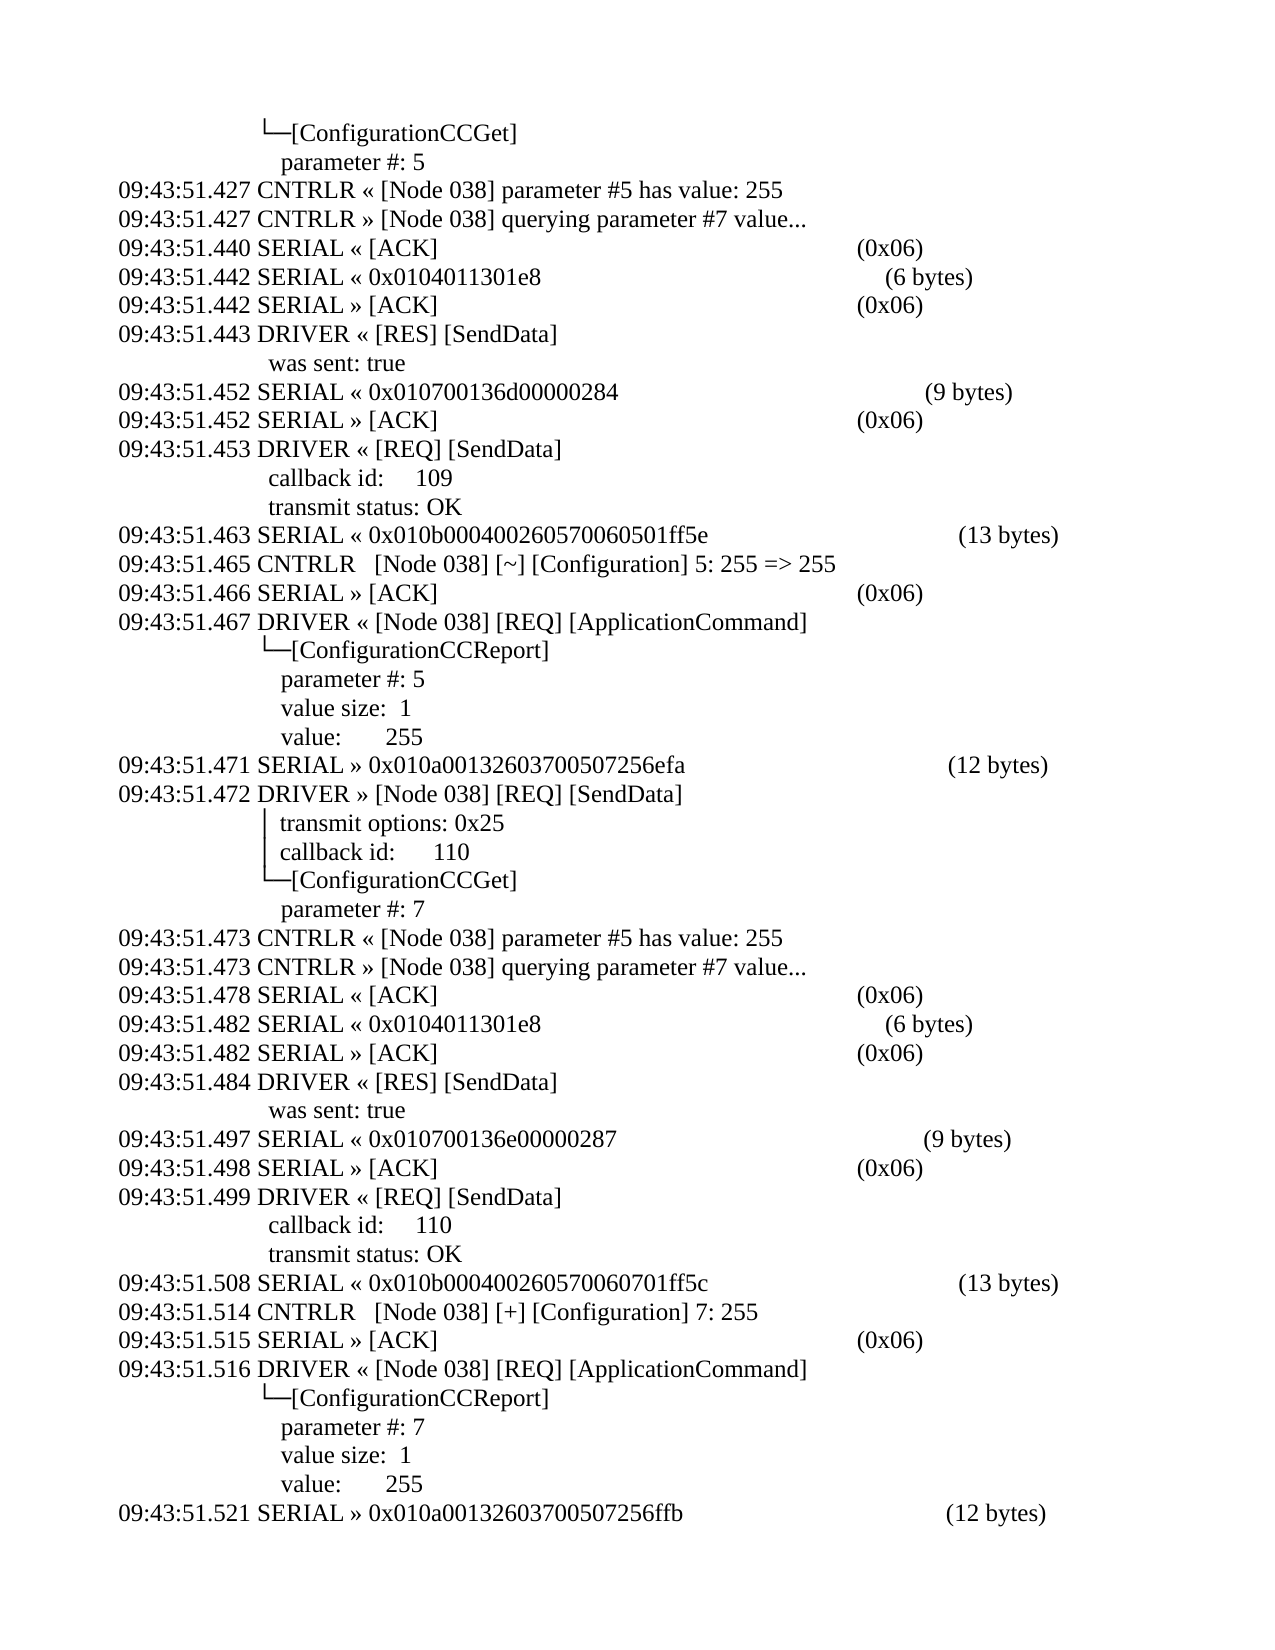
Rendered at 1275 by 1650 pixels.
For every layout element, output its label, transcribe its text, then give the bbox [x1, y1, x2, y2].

text 09:43:51.514 CNTRLR [Node 038] [+] [Configuration] 7: 255 [118, 1297, 1157, 1326]
text 09:43:51.478 SERIAL « [ACK] (0x06) [118, 981, 1157, 1009]
text └─[ConfigurationCCReport] [118, 636, 1157, 664]
text value size: 1 [118, 693, 1157, 722]
text └─[ConfigurationCCReport] [118, 1383, 1157, 1412]
text └─[ConfigurationCCGet] [118, 118, 1157, 147]
text 09:43:51.473 CNTRLR » [Node 038] querying parameter #7 value... [118, 952, 1157, 981]
text 09:43:51.452 SERIAL « 0x010700136d00000284 (9 bytes) [118, 377, 1157, 406]
text 09:43:51.467 DRIVER « [Node 038] [REQ] [ApplicationCommand] [118, 607, 1157, 636]
text 09:43:51.521 SERIAL » 0x010a00132603700507256ffb (12 bytes) [118, 1498, 1157, 1527]
text │ transmit options: 0x25 [118, 808, 263, 837]
text 09:43:51.497 SERIAL « 0x010700136e00000287 (9 bytes) [118, 1124, 1157, 1153]
text parameter #: 5 [118, 664, 1157, 693]
text 09:43:51.473 CNTRLR « [Node 038] parameter #5 has value: 255 [118, 923, 1157, 952]
text parameter #: 7 [118, 894, 1157, 923]
text 09:43:51.516 DRIVER « [Node 038] [REQ] [ApplicationCommand] [118, 1354, 1157, 1383]
text 09:43:51.466 SERIAL » [ACK] (0x06) [118, 578, 1157, 607]
text 09:43:51.452 SERIAL » [ACK] (0x06) [118, 406, 1157, 434]
text 09:43:51.463 SERIAL « 0x010b000400260570060501ff5e (13 bytes) [118, 521, 1157, 549]
text 09:43:51.472 DRIVER » [Node 038] [REQ] [SendData] [118, 779, 1157, 808]
text 09:43:51.465 CNTRLR [Node 038] [~] [Configuration] 5: 255 => 255 [118, 549, 1157, 578]
text 09:43:51.471 SERIAL » 0x010a00132603700507256efa (12 bytes) [118, 751, 1157, 779]
text │ transmit options: 0x25 [265, 808, 1157, 837]
text was sent: true [118, 348, 1157, 377]
text 09:43:51.482 SERIAL « 0x0104011301e8 (6 bytes) [118, 1009, 1157, 1038]
text 09:43:51.440 SERIAL « [ACK] (0x06) [118, 233, 1157, 262]
text transmit status: OK [118, 492, 1157, 521]
text value: 255 [118, 1469, 1157, 1498]
text parameter #: 5 [118, 147, 1157, 176]
text 09:43:51.482 SERIAL » [ACK] (0x06) [118, 1038, 1157, 1067]
text 09:43:51.498 SERIAL » [ACK] (0x06) [118, 1153, 1157, 1182]
text 09:43:51.515 SERIAL » [ACK] (0x06) [118, 1326, 1157, 1354]
text parameter #: 7 [118, 1412, 1157, 1441]
text 09:43:51.443 DRIVER « [RES] [SendData] [118, 319, 1157, 348]
text transmit status: OK [118, 1239, 1157, 1268]
text value: 255 [118, 722, 1157, 751]
text callback id: 110 [118, 1211, 1157, 1239]
text 09:43:51.499 DRIVER « [REQ] [SendData] [118, 1182, 1157, 1211]
text was sent: true [118, 1096, 1157, 1124]
text 09:43:51.427 CNTRLR « [Node 038] parameter #5 has value: 255 [118, 176, 1157, 204]
text value size: 1 [118, 1441, 1157, 1469]
text │ callback id: 110 [265, 837, 1157, 866]
text callback id: 109 [118, 463, 1157, 492]
text 09:43:51.508 SERIAL « 0x010b000400260570060701ff5c (13 bytes) [118, 1268, 1157, 1297]
text 09:43:51.427 CNTRLR » [Node 038] querying parameter #7 value... [118, 204, 1157, 233]
text 09:43:51.484 DRIVER « [RES] [SendData] [118, 1067, 1157, 1096]
text │ callback id: 110 [118, 837, 263, 866]
text 09:43:51.442 SERIAL « 0x0104011301e8 (6 bytes) [118, 262, 1157, 291]
text 09:43:51.453 DRIVER « [REQ] [SendData] [118, 434, 1157, 463]
text 09:43:51.442 SERIAL » [ACK] (0x06) [118, 291, 1157, 319]
text └─[ConfigurationCCGet] [118, 866, 1157, 894]
